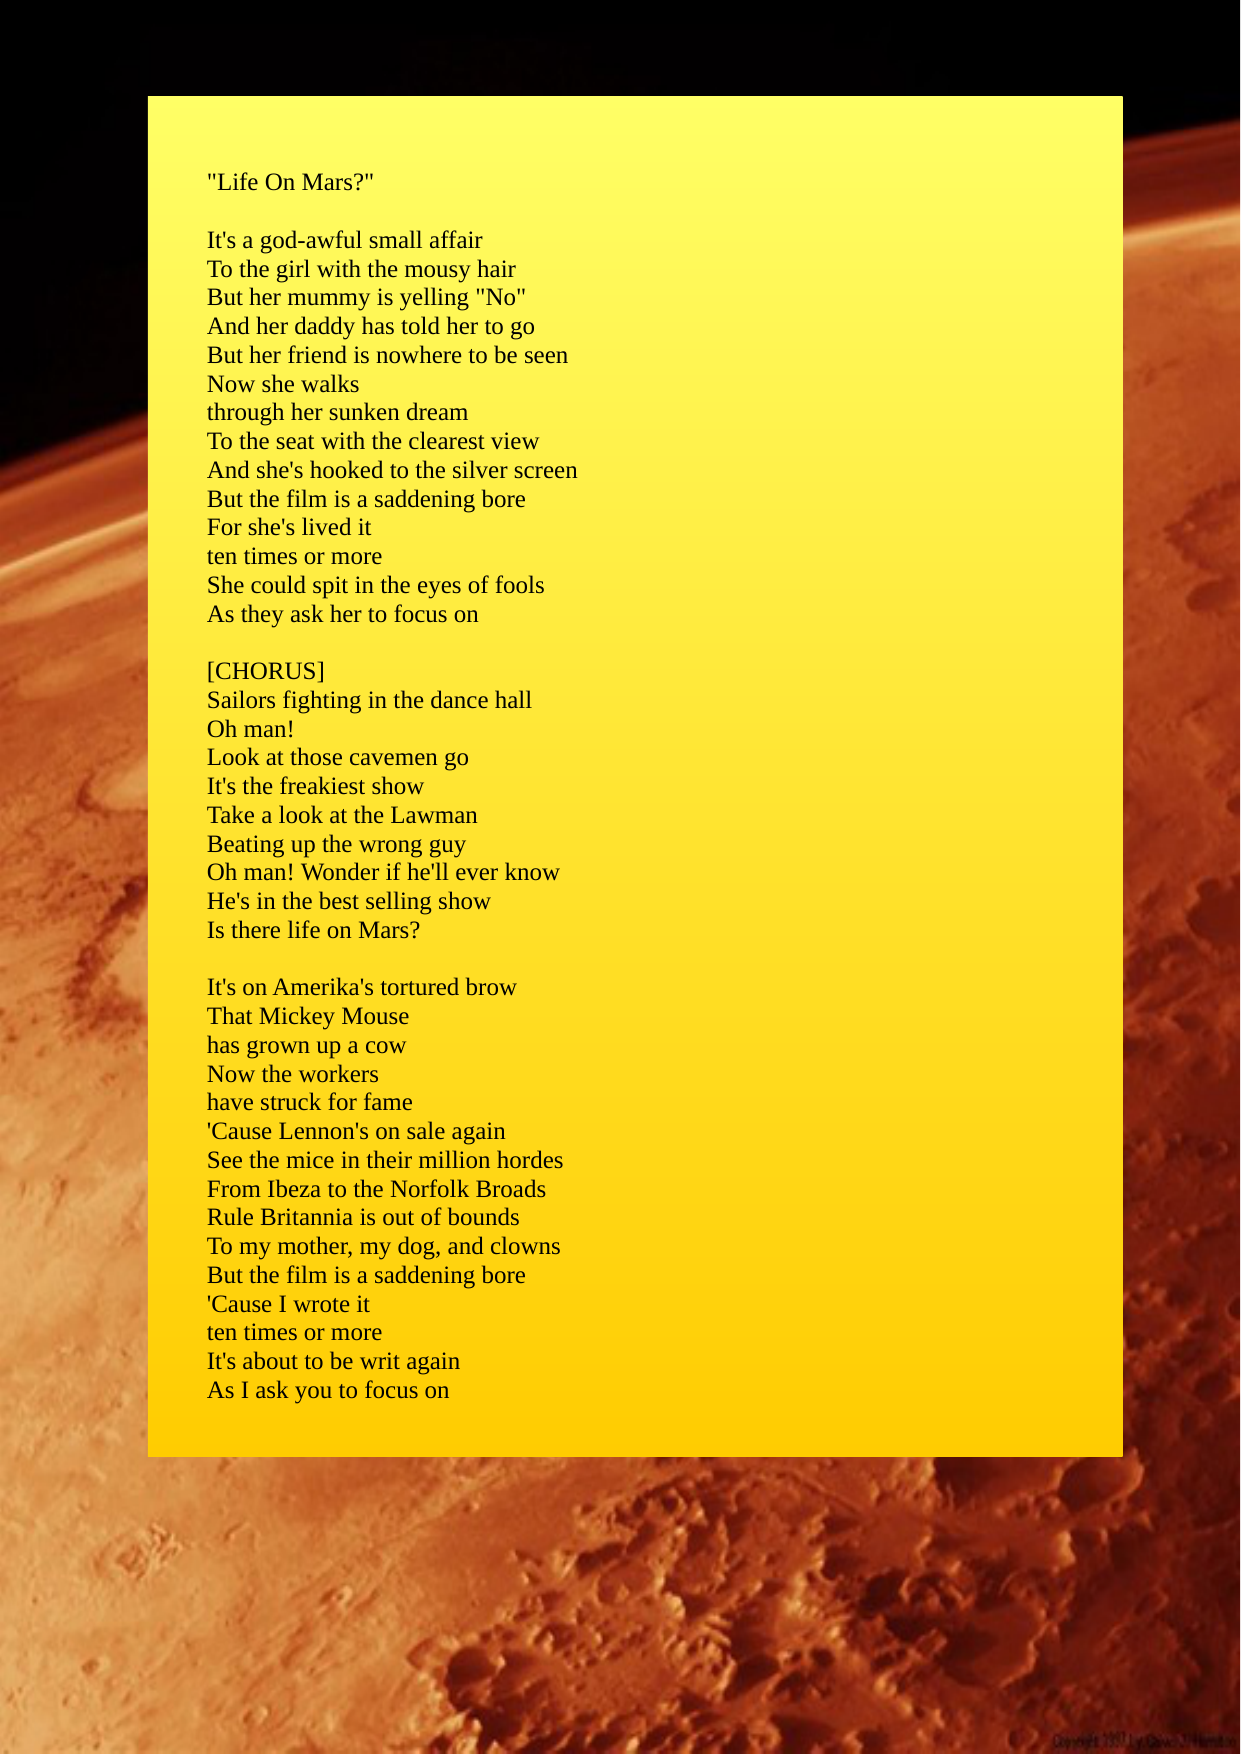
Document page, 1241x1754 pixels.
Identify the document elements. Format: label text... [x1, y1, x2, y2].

picture [0, 0, 1241, 1754]
text □ disillusioned □ envious [148, 957, 1123, 962]
